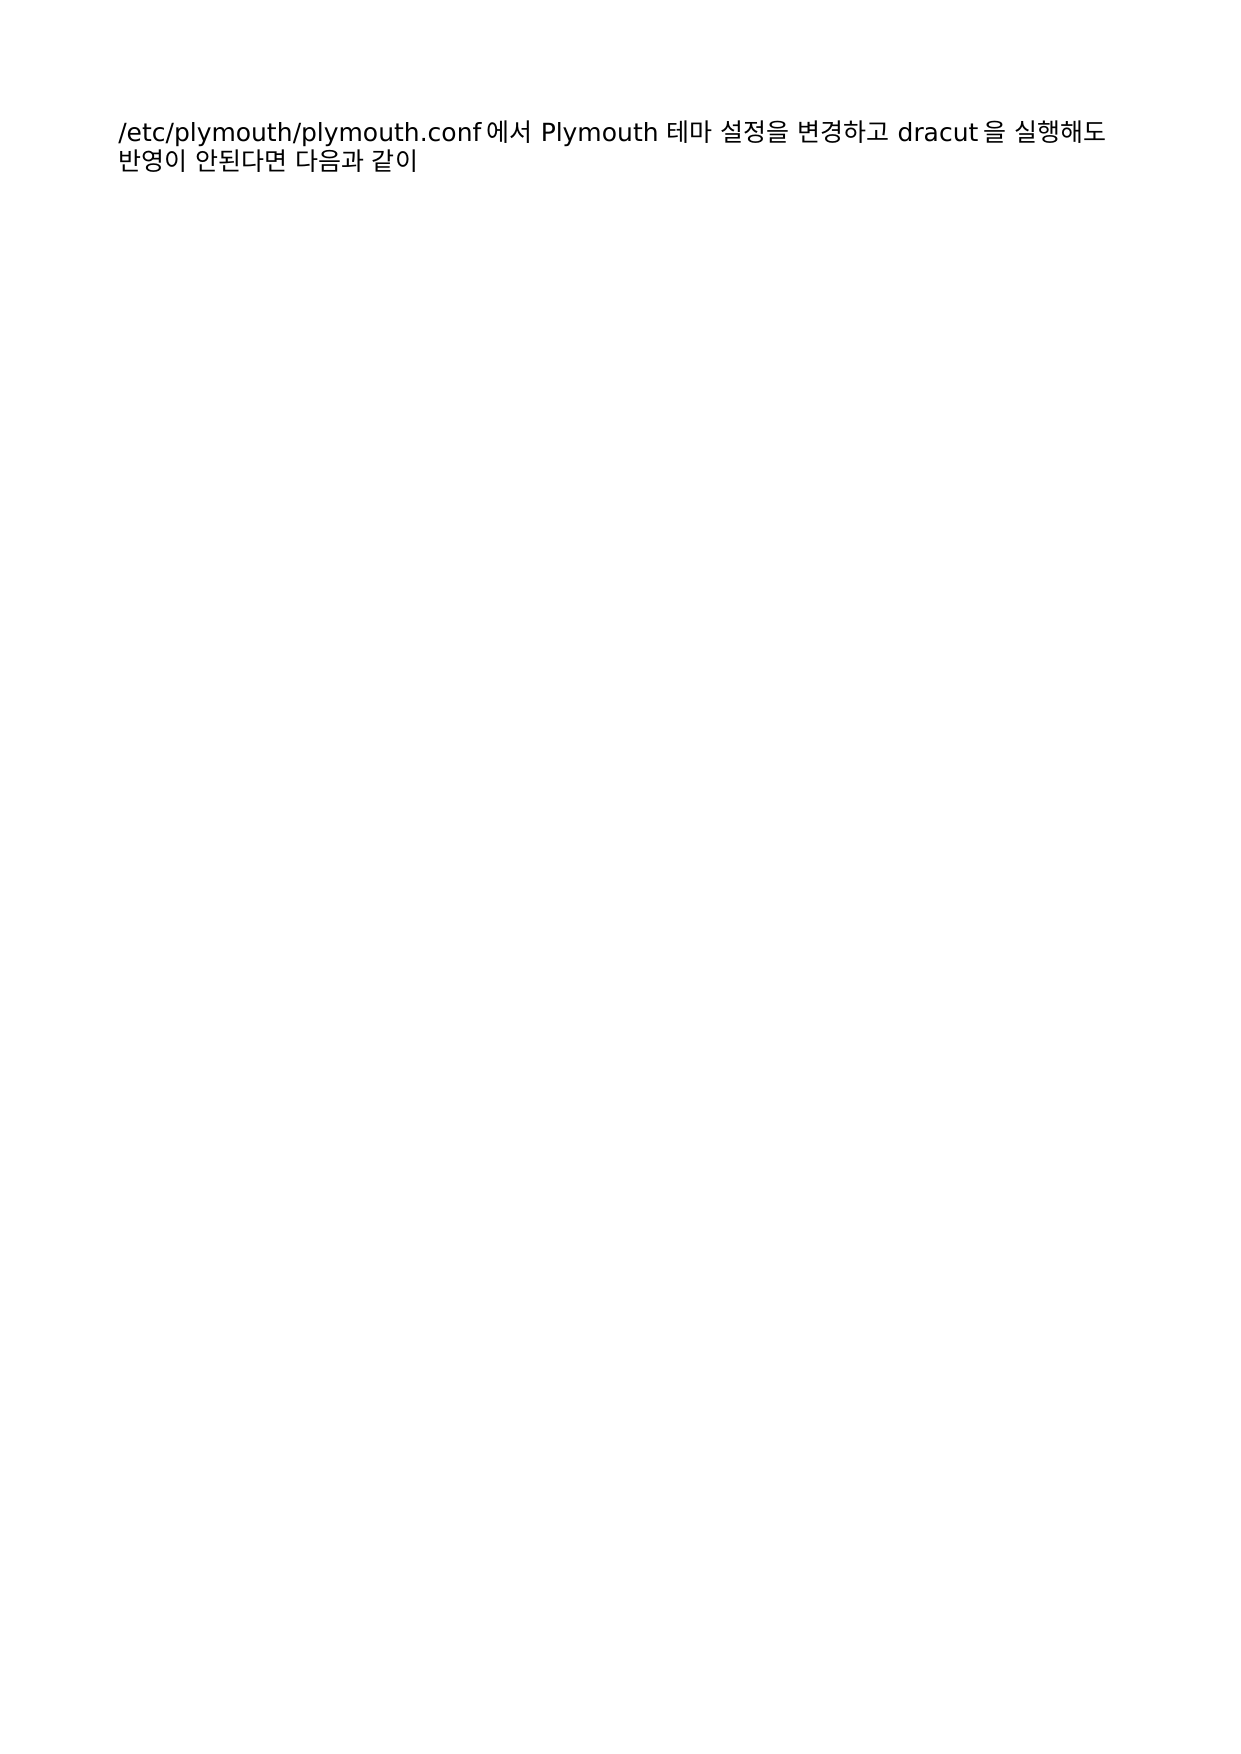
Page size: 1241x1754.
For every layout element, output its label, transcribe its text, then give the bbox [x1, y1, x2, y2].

text /etc/plymouth/plymouth.conf에서 Plymouth 테마 설정을 변경하고 dracut을 실행해도 반영이 안된다면 다음과 같이 [118, 118, 1122, 176]
